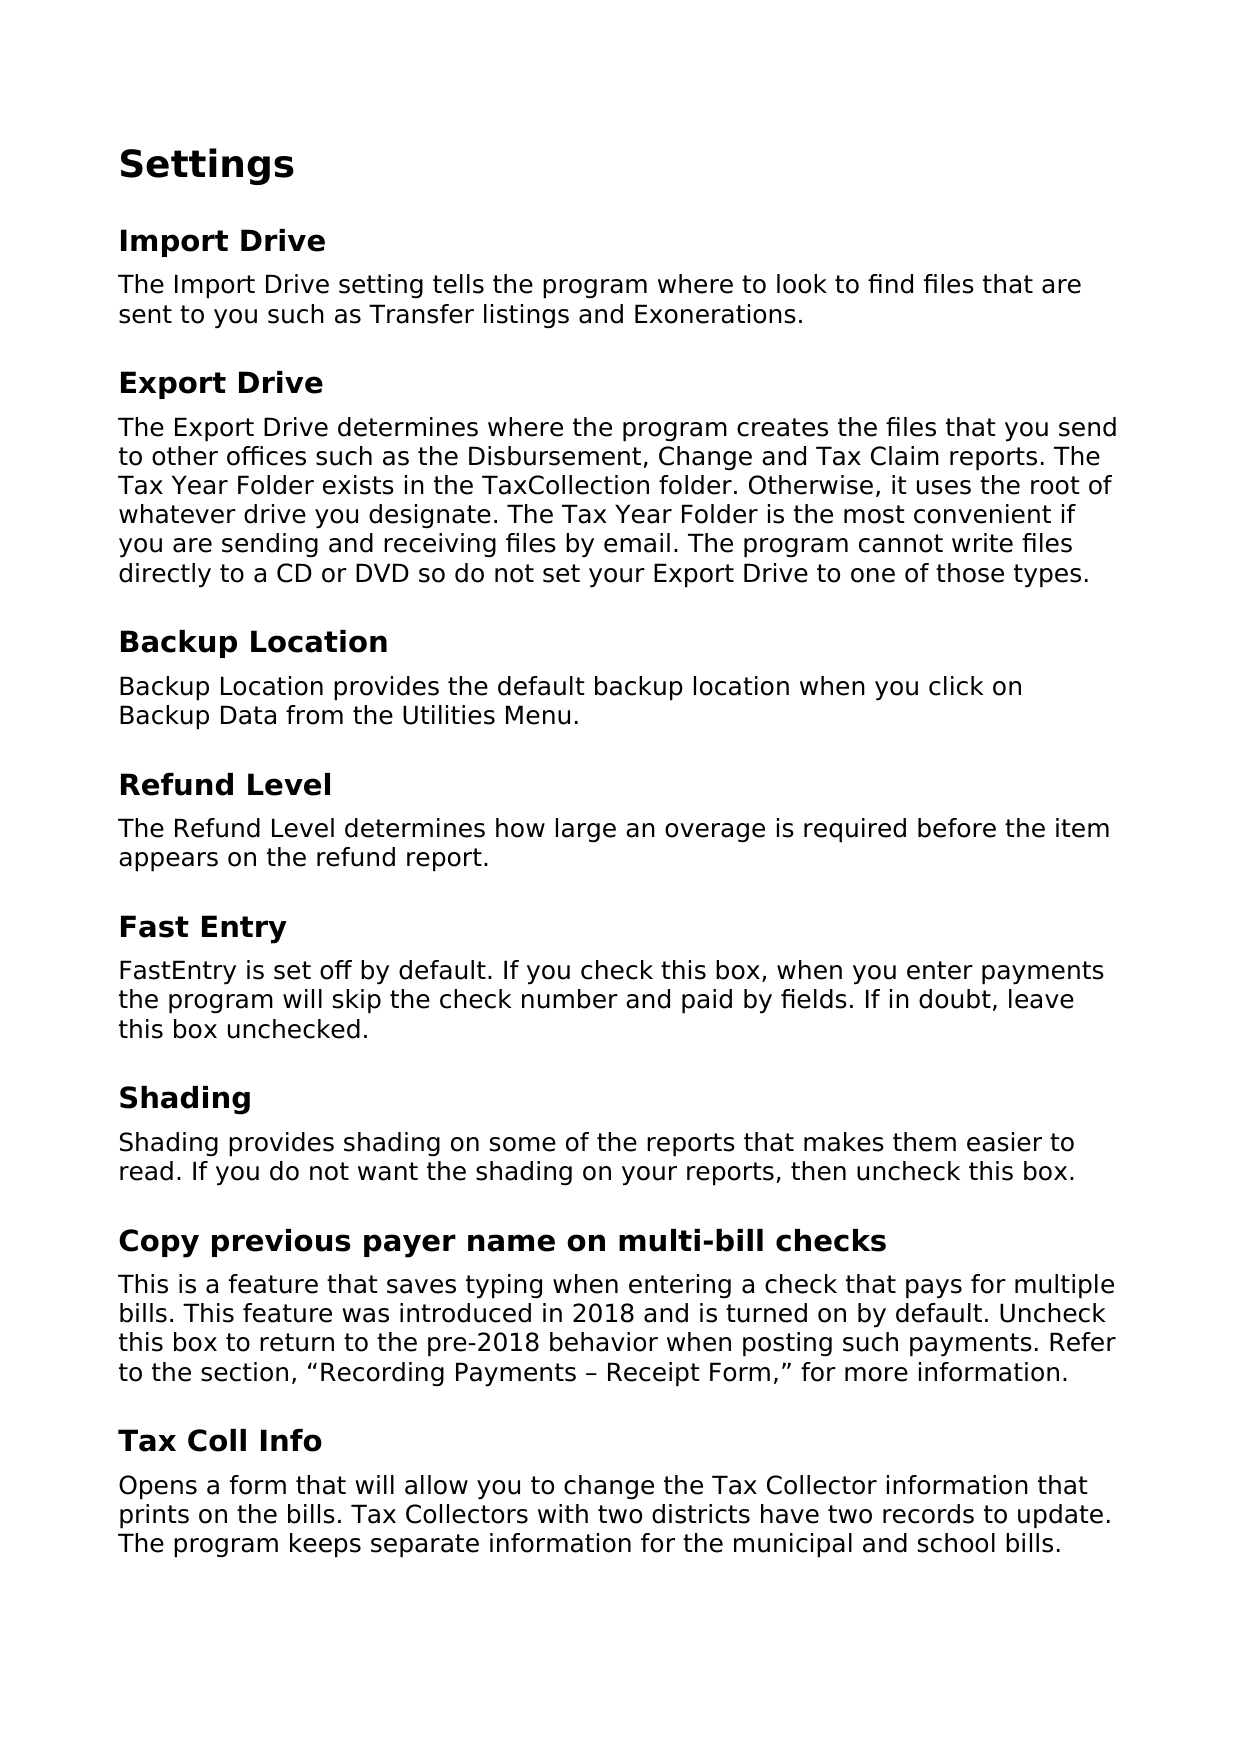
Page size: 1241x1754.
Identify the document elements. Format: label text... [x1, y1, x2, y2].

text This is a feature that saves typing when entering a check that pays for multiple bills. This feature was introduced in 2018 and is turned on by default. Uncheck this box to return to the pre-2018 behavior when posting such payments. Refer to the section, “Recording Payments – Receipt Form,” for more information. [118, 1270, 1122, 1387]
text Backup Location provides the default backup location when you click on Backup Data from the Utilities Menu. [118, 672, 1122, 730]
subtitle Refund Level [118, 768, 1122, 802]
subtitle Import Drive [118, 224, 1122, 258]
text Opens a form that will allow you to change the Tax Collector information that prints on the bills. Tax Collectors with two districts have two records to update. The program keeps separate information for the municipal and school bills. [118, 1471, 1122, 1558]
subtitle Export Drive [118, 367, 1122, 401]
subtitle Fast Entry [118, 910, 1122, 944]
subtitle Copy previous payer name on multi-bill checks [118, 1224, 1122, 1258]
text The Refund Level determines how large an overage is required before the item appears on the refund report. [118, 814, 1122, 873]
subtitle Tax Coll Info [118, 1424, 1122, 1458]
text The Import Drive setting tells the program where to look to find files that are sent to you such as Transfer listings and Exonerations. [118, 271, 1122, 329]
text The Export Drive determines where the program creates the files that you send to other offices such as the Disbursement, Change and Tax Claim reports. The Tax Year Folder exists in the TaxCollection folder. Otherwise, it uses the root of whatever drive you designate. The Tax Year Folder is the most convenient if you are sending and receiving files by email. The program cannot write files directly to a CD or DVD so do not set your Export Drive to one of those types. [118, 413, 1122, 588]
text FastEntry is set off by default. If you check this box, when you enter payments the program will skip the check number and paid by fields. If in doubt, leave this box unchecked. [118, 957, 1122, 1044]
subtitle Shading [118, 1082, 1122, 1116]
text Shading provides shading on some of the reports that makes them easier to read. If you do not want the shading on your reports, then uncheck this box. [118, 1128, 1122, 1186]
subtitle Backup Location [118, 626, 1122, 659]
subtitle Settings [118, 143, 1122, 187]
